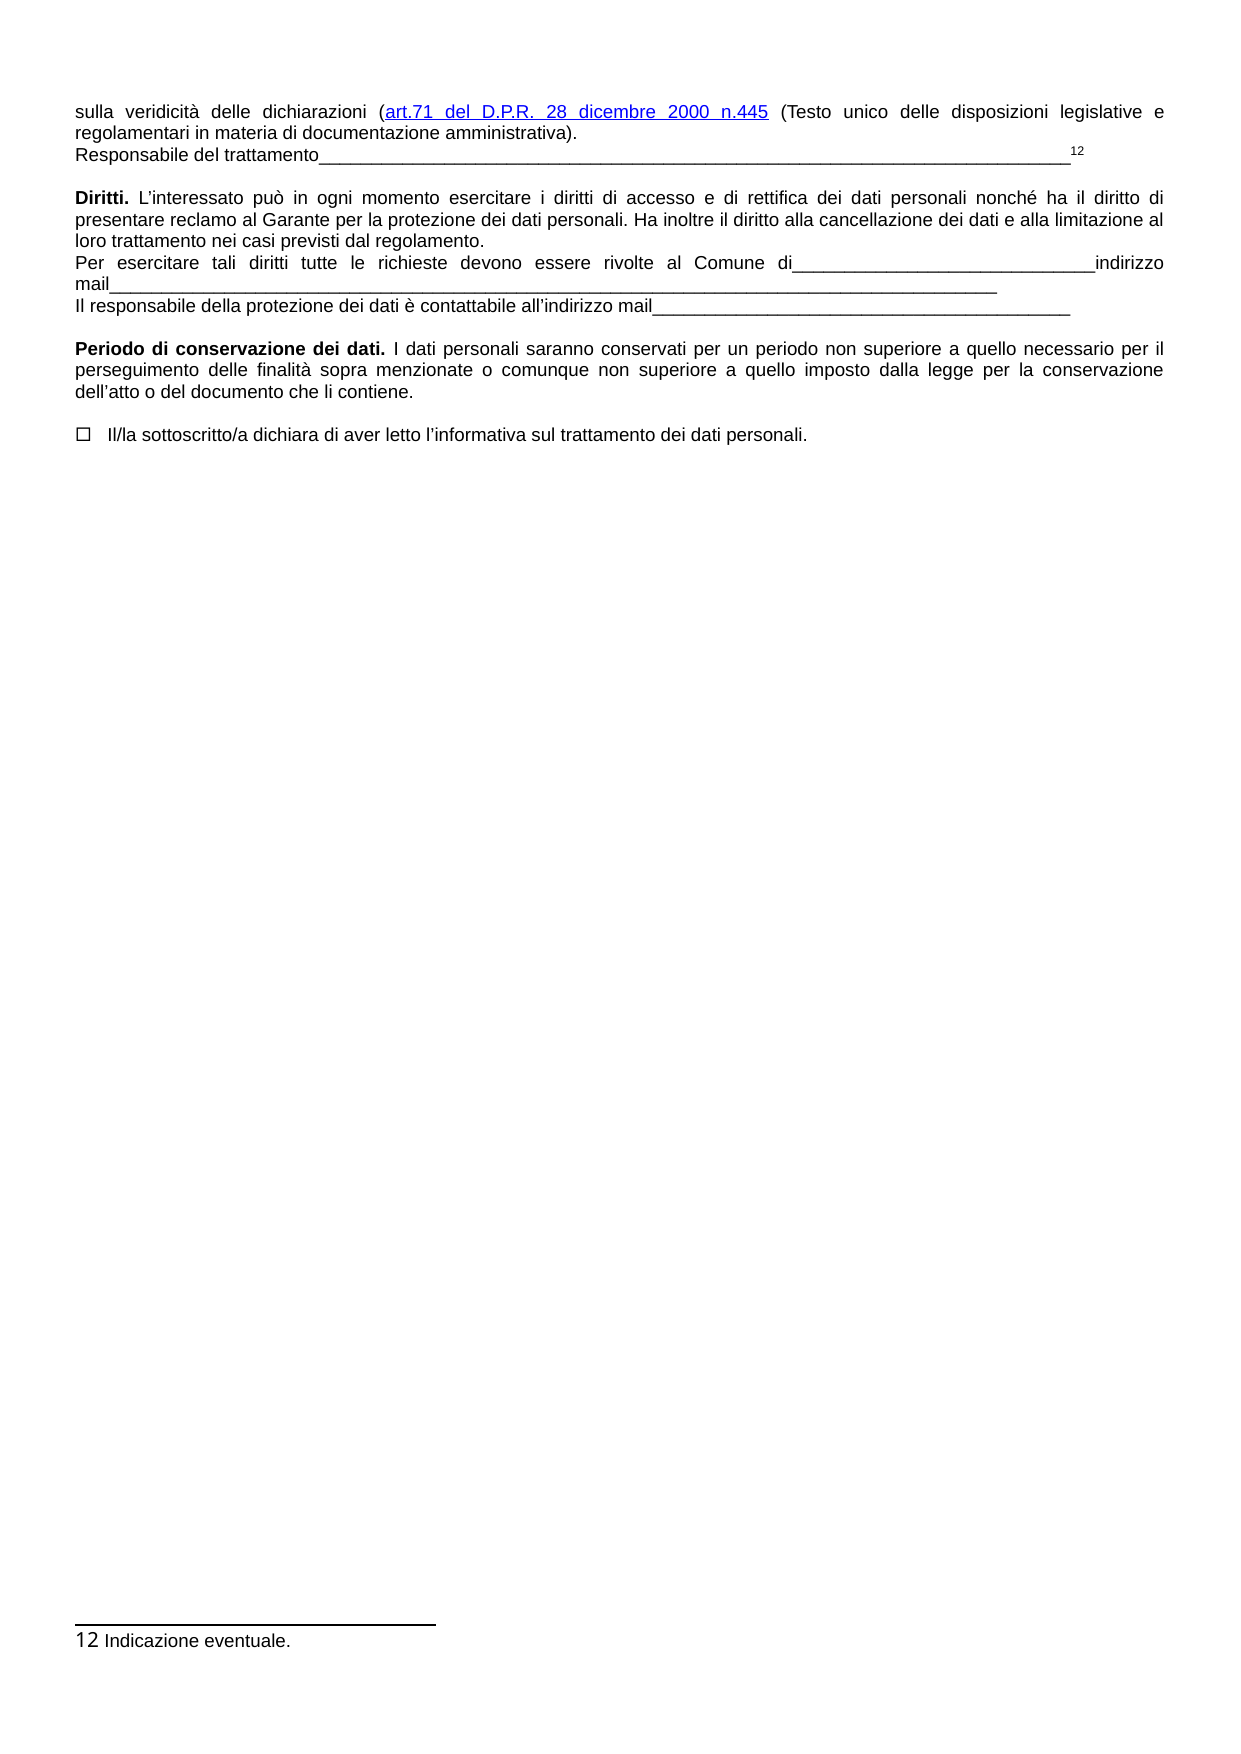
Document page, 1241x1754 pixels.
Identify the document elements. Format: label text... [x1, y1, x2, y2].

text Periodo di conservazione dei dati. I dati personali saranno conservati per un periodo non superiore a quello necessario per il perseguimento delle finalità sopra menzionate o comunque non superiore a quello imposto dalla legge per la conservazione dell’atto o del documento che li contiene. [75, 338, 1165, 402]
text Indicazione eventuale. [75, 1625, 1165, 1653]
text Responsabile del trattamento________________________________________________________________________ [75, 144, 1165, 165]
text sulla veridicità delle dichiarazioni (art.71 del D.P.R. 28 dicembre 2000 n.445 (Testo unico delle disposizioni legislative e regolamentari in materia di documentazione amministrativa). [75, 101, 1165, 144]
text Per esercitare tali diritti tutte le richieste devono essere rivolte al Comune di_____________________________indirizzo mail_____________________________________________________________________________________ [75, 251, 1165, 294]
text Il responsabile della protezione dei dati è contattabile all’indirizzo mail________________________________________ [75, 294, 1165, 316]
text  Il/la sottoscritto/a dichiara di aver letto l’informativa sul trattamento dei dati personali. [75, 424, 1165, 446]
text Diritti. L’interessato può in ogni momento esercitare i diritti di accesso e di rettifica dei dati personali nonché ha il diritto di presentare reclamo al Garante per la protezione dei dati personali. Ha inoltre il diritto alla cancellazione dei dati e alla limitazione al loro trattamento nei casi previsti dal regolamento. [75, 187, 1165, 251]
